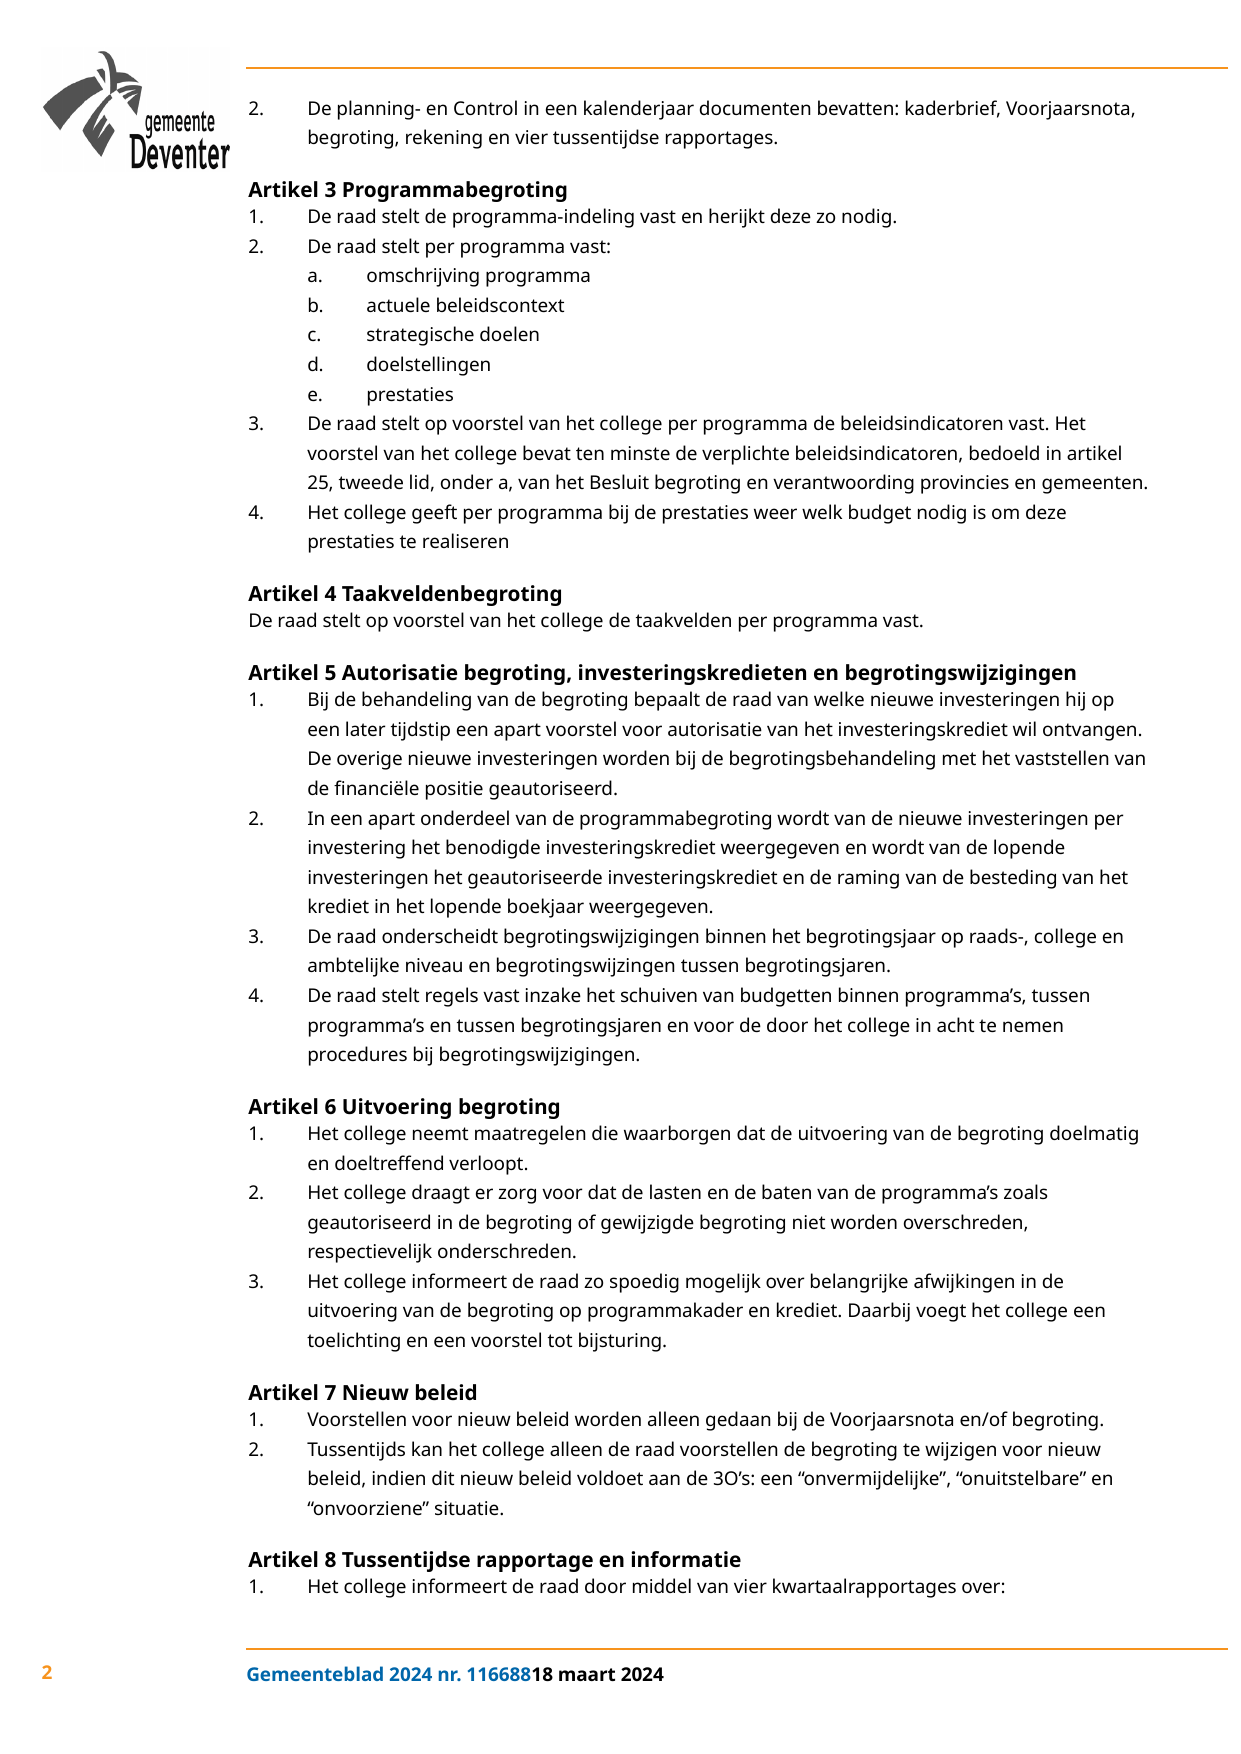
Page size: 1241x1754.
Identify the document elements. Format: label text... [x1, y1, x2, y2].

list De raad stelt regels vast inzake het schuiven van budgetten binnen programma’s, tussen programma’s en tussen begrotingsjaren en voor de door het college in acht te nemen procedures bij begrotingswijzigingen. [248, 982, 1152, 1067]
list De raad stelt per programma vast: [248, 233, 1152, 258]
picture [41, 47, 231, 172]
list Bij de behandeling van de begroting bepaalt de raad van welke nieuwe investeringen hij op een later tijdstip een apart voorstel voor autorisatie van het investeringskrediet wil ontvangen. De overige nieuwe investeringen worden bij de begrotingsbehandeling met het vaststellen van de financiële positie geautoriseerd. [248, 686, 1152, 801]
list Het college informeert de raad zo spoedig mogelijk over belangrijke afwijkingen in de uitvoering van de begroting op programmakader en krediet. Daarbij voegt het college een toelichting en een voorstel tot bijsturing. [248, 1268, 1152, 1353]
text Artikel 7 Nieuw beleid [248, 1378, 1152, 1406]
list De planning- en Control in een kalenderjaar documenten bevatten: kaderbrief, Voorjaarsnota, begroting, rekening en vier tussentijdse rapportages. [248, 95, 1152, 150]
list Het college informeert de raad door middel van vier kwartaalrapportages over: [248, 1574, 1152, 1599]
list strategische doelen [307, 322, 1152, 347]
list Tussentijds kan het college alleen de raad voorstellen de begroting te wijzigen voor nieuw beleid, indien dit nieuw beleid voldoet aan de 3O’s: een “onvermijdelijke”, “onuitstelbare” en “onvoorziene” situatie. [248, 1436, 1152, 1521]
list In een apart onderdeel van de programmabegroting wordt van de nieuwe investeringen per investering het benodigde investeringskrediet weergegeven en wordt van de lopende investeringen het geautoriseerde investeringskrediet en de raming van de besteding van het krediet in het lopende boekjaar weergegeven. [248, 805, 1152, 919]
text Artikel 4 Taakveldenbegroting [248, 579, 1152, 607]
list Voorstellen voor nieuw beleid worden alleen gedaan bij de Voorjaarsnota en/of begroting. [248, 1406, 1152, 1432]
text De raad stelt op voorstel van het college de taakvelden per programma vast. [248, 607, 1152, 633]
list actuele beleidscontext [307, 292, 1152, 318]
text Artikel 8 Tussentijdse rapportage en informatie [248, 1545, 1152, 1574]
text Artikel 6 Uitvoering begroting [248, 1092, 1152, 1120]
text Artikel 5 Autorisatie begroting, investeringskredieten en begrotingswijzigingen [248, 658, 1152, 686]
list De raad stelt op voorstel van het college per programma de beleidsindicatoren vast. Het voorstel van het college bevat ten minste de verplichte beleidsindicatoren, bedoeld in artikel 25, tweede lid, onder a, van het Besluit begroting en verantwoording provincies en gemeenten. [248, 410, 1152, 495]
list omschrijving programma [307, 262, 1152, 288]
text Artikel 3 Programmabegroting [248, 175, 1152, 203]
list Het college geeft per programma bij de prestaties weer welk budget nodig is om deze prestaties te realiseren [248, 499, 1152, 554]
list De raad stelt de programma-indeling vast en herijkt deze zo nodig. [248, 203, 1152, 229]
list Het college neemt maatregelen die waarborgen dat de uitvoering van de begroting doelmatig en doeltreffend verloopt. [248, 1120, 1152, 1176]
list prestaties [307, 381, 1152, 406]
list doelstellingen [307, 351, 1152, 377]
list Het college draagt er zorg voor dat de lasten en de baten van de programma’s zoals geautoriseerd in de begroting of gewijzigde begroting niet worden overschreden, respectievelijk onderschreden. [248, 1179, 1152, 1264]
list De raad onderscheidt begrotingswijzigingen binnen het begrotingsjaar op raads-, college en ambtelijke niveau en begrotingswijzingen tussen begrotingsjaren. [248, 923, 1152, 978]
